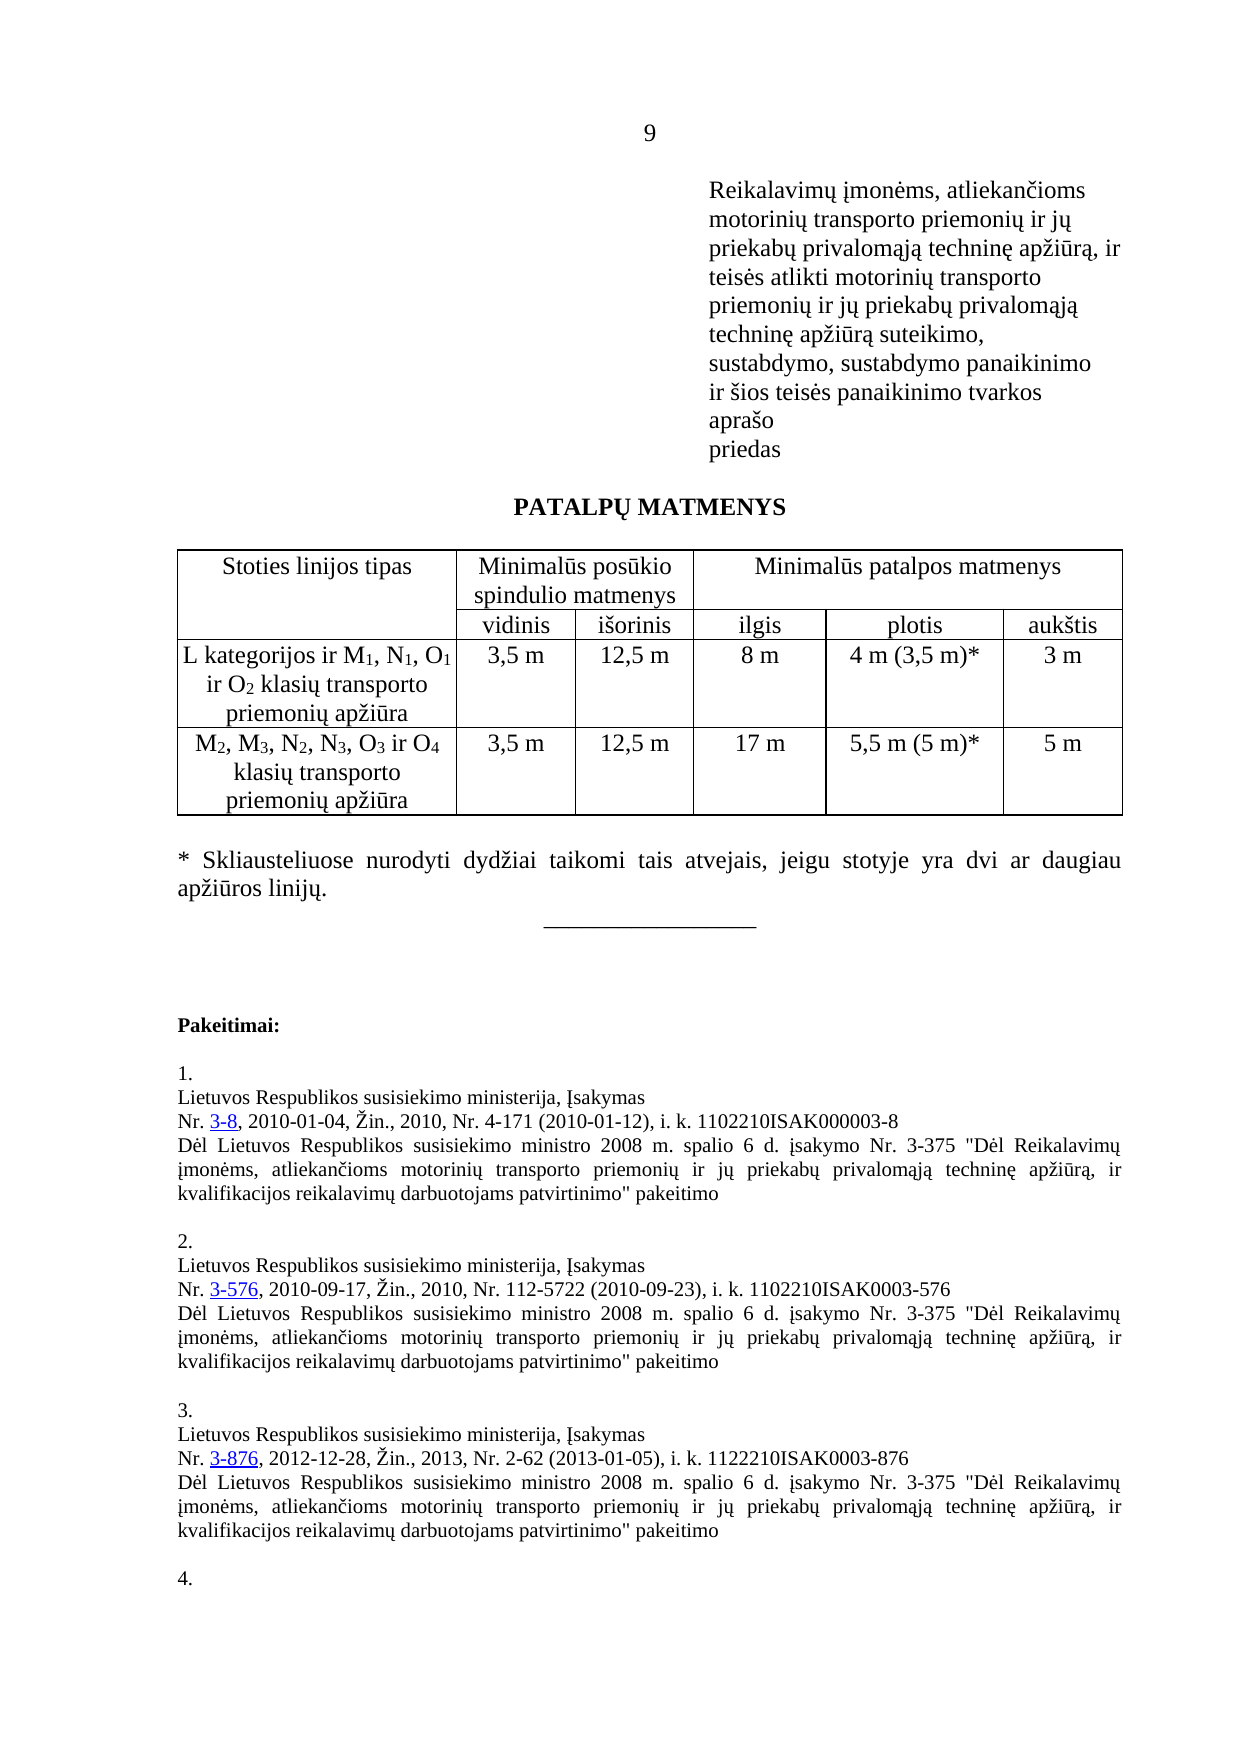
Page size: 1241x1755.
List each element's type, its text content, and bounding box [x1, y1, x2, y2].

table_cell 3 m [1004, 640, 1122, 727]
table_cell 4 m (3,5 m)* [827, 640, 1003, 727]
text Lietuvos Respublikos susisiekimo ministerija, Įsakymas [177, 1422, 1122, 1446]
text Nr. 3-576, 2010-09-17, Žin., 2010, Nr. 112-5722 (2010-09-23), i. k. 1102210ISAK0003-576 [177, 1277, 1122, 1301]
table_cell 3,5 m [457, 640, 575, 727]
text Dėl Lietuvos Respublikos susisiekimo ministro 2008 m. spalio 6 d. įsakymo Nr. 3-375 "Dėl Reikalavimų įmonėms, atliekančioms motorinių transporto priemonių ir jų priekabų privalomąją techninę apžiūrą, ir kvalifikacijos reikalavimų darbuotojams patvirtinimo" pakeitimo [177, 1301, 1122, 1373]
text * Skliausteliuose nurodyti dydžiai taikomi tais atvejais, jeigu stotyje yra dvi ar daugiau apžiūros linijų. [177, 845, 1122, 902]
text motorinių transporto priemonių ir jų [177, 204, 1122, 233]
text Dėl Lietuvos Respublikos susisiekimo ministro 2008 m. spalio 6 d. įsakymo Nr. 3-375 "Dėl Reikalavimų įmonėms, atliekančioms motorinių transporto priemonių ir jų priekabų privalomąją techninę apžiūrą, ir kvalifikacijos reikalavimų darbuotojams patvirtinimo" pakeitimo [177, 1470, 1122, 1542]
text techninę apžiūrą suteikimo, [177, 319, 1122, 348]
text 2. [177, 1229, 1122, 1253]
table_cell ilgis [694, 610, 825, 639]
table_header Minimalūs patalpos matmenys [694, 551, 1122, 608]
table_cell 3,5 m [457, 728, 575, 814]
text Nr. 3-876, 2012-12-28, Žin., 2013, Nr. 2-62 (2013-01-05), i. k. 1122210ISAK0003-876 [177, 1446, 1122, 1470]
table_cell 17 m [694, 728, 825, 814]
text Lietuvos Respublikos susisiekimo ministerija, Įsakymas [177, 1253, 1122, 1277]
text teisės atlikti motorinių transporto [177, 262, 1122, 291]
table_cell 12,5 m [576, 640, 693, 727]
text PATALPŲ MATMENYS [177, 492, 1122, 521]
text Nr. 3-8, 2010-01-04, Žin., 2010, Nr. 4-171 (2010-01-12), i. k. 1102210ISAK000003-8 [177, 1109, 1122, 1133]
table_cell vidinis [457, 610, 575, 639]
table_cell 5 m [1004, 728, 1122, 814]
table_cell L kategorijos ir M1, N1, O1 ir O2 klasių transporto priemonių apžiūra [178, 640, 456, 727]
text sustabdymo, sustabdymo panaikinimo [177, 348, 1122, 377]
text 3. [177, 1397, 1122, 1422]
table_cell aukštis [1004, 610, 1122, 639]
text 1. [177, 1061, 1122, 1085]
table_cell plotis [827, 610, 1003, 639]
table_header Minimalūs posūkio spindulio matmenys [457, 551, 693, 608]
table_cell išorinis [576, 610, 693, 639]
text priedas [177, 434, 1122, 463]
text Lietuvos Respublikos susisiekimo ministerija, Įsakymas [177, 1085, 1122, 1109]
text 4. [177, 1566, 1122, 1590]
text Pakeitimai: [177, 1012, 1122, 1037]
table_cell M2, M3, N2, N3, O3 ir O4 klasių transporto priemonių apžiūra [178, 728, 456, 814]
text Reikalavimų įmonėms, atliekančioms [177, 176, 1122, 204]
table_cell 5,5 m (5 m)* [827, 728, 1003, 814]
text priekabų privalomąją techninę apžiūrą, ir [177, 233, 1122, 262]
text _________________ [177, 902, 1122, 931]
text priemonių ir jų priekabų privalomąją [177, 291, 1122, 319]
text Dėl Lietuvos Respublikos susisiekimo ministro 2008 m. spalio 6 d. įsakymo Nr. 3-375 "Dėl Reikalavimų įmonėms, atliekančioms motorinių transporto priemonių ir jų priekabų privalomąją techninę apžiūrą, ir kvalifikacijos reikalavimų darbuotojams patvirtinimo" pakeitimo [177, 1133, 1122, 1205]
table_cell 8 m [694, 640, 825, 727]
table_cell 12,5 m [576, 728, 693, 814]
text aprašo [177, 406, 1122, 434]
text ir šios teisės panaikinimo tvarkos [177, 377, 1122, 406]
table_header Stoties linijos tipas [178, 551, 456, 639]
